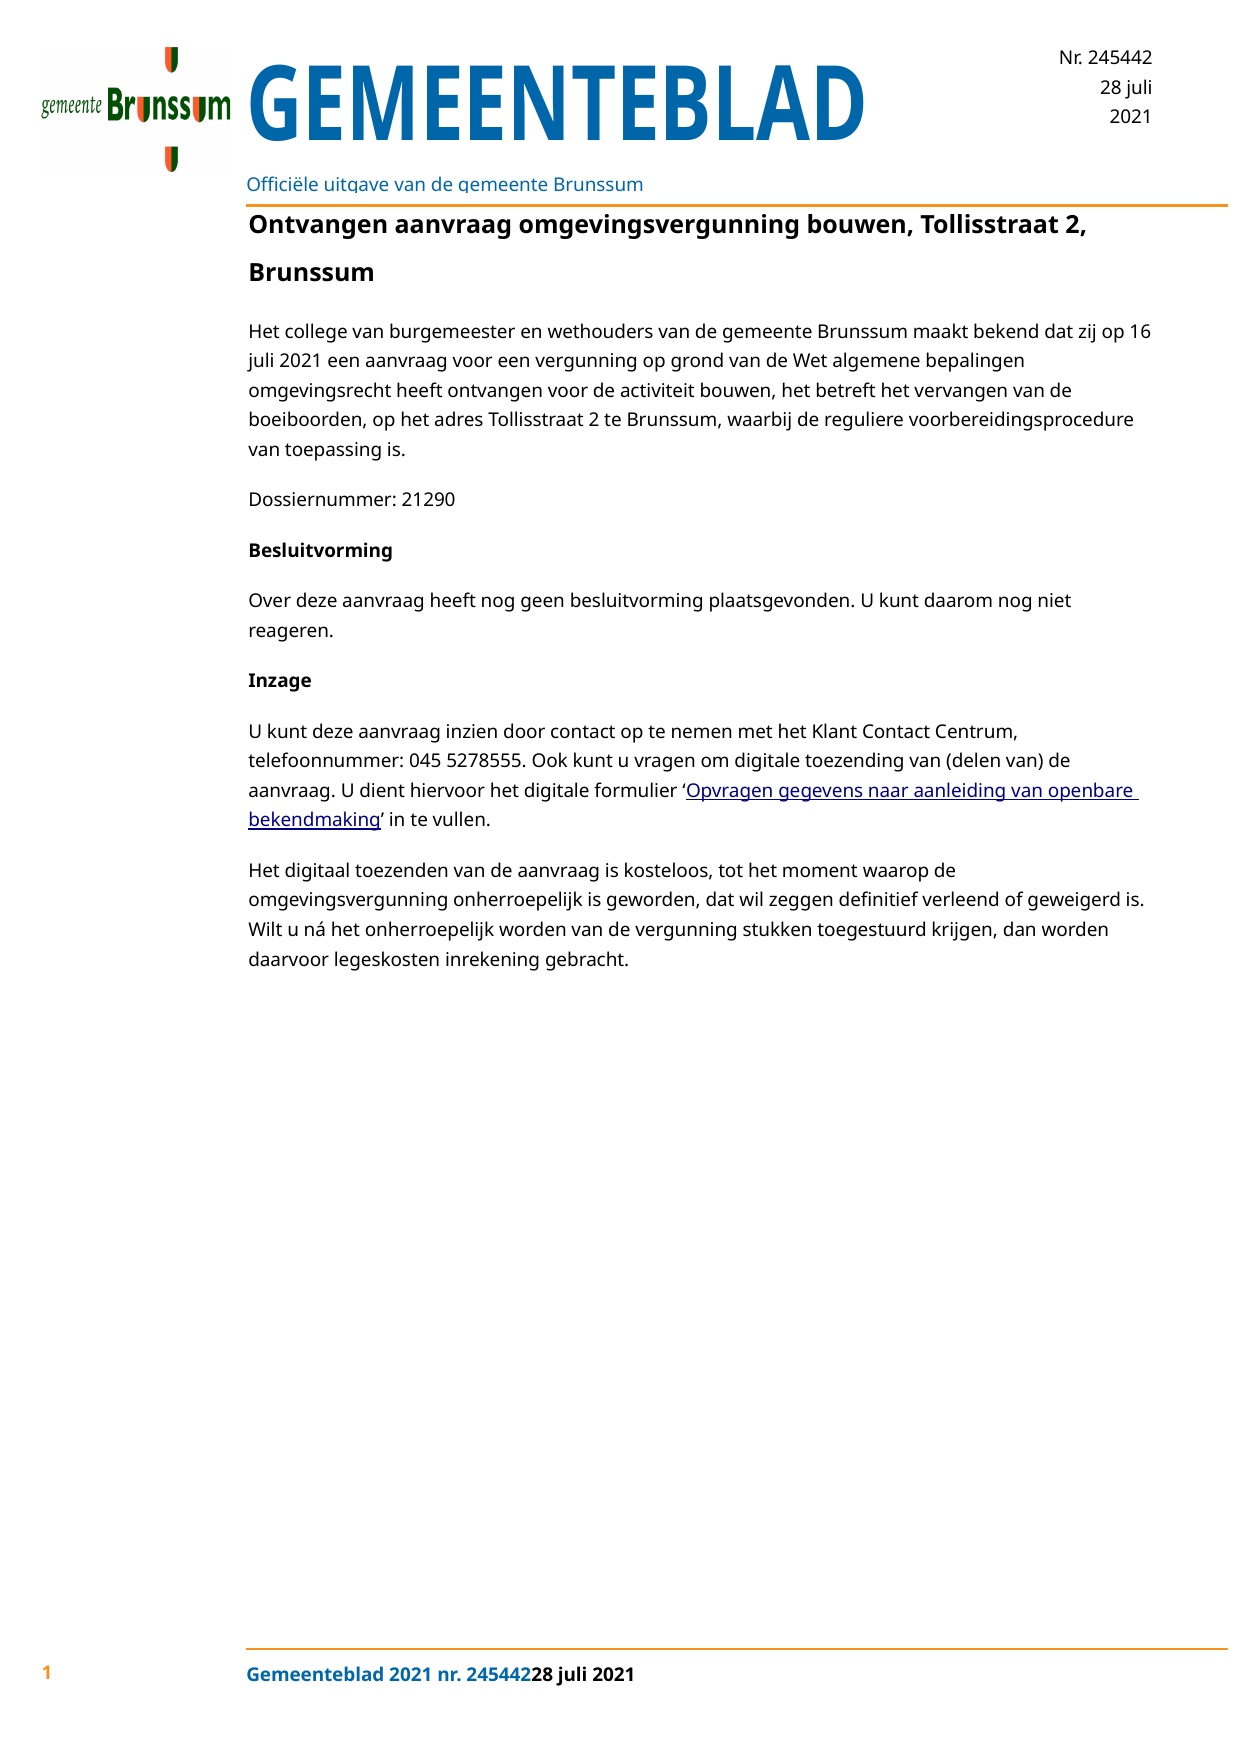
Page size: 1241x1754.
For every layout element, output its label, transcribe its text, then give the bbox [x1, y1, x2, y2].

text Inzage [248, 667, 1152, 693]
text Over deze aanvraag heeft nog geen besluitvorming plaatsgevonden. U kunt daarom nog niet reageren. [248, 587, 1152, 643]
text Het digitaal toezenden van de aanvraag is kosteloos, tot het moment waarop de omgevingsvergunning onherroepelijk is geworden, dat wil zeggen definitief verleend of geweigerd is. Wilt u ná het onherroepelijk worden van de vergunning stukken toegestuurd krijgen, dan worden daarvoor legeskosten inrekening gebracht. [248, 857, 1152, 972]
text Dossiernummer: 21290 [248, 487, 1152, 512]
text Het college van burgemeester en wethouders van de gemeente Brunssum maakt bekend dat zij op 16 juli 2021 een aanvraag voor een vergunning op grond van de Wet algemene bepalingen omgevingsrecht heeft ontvangen voor de activiteit bouwen, het betreft het vervangen van de boeiboorden, op het adres Tollisstraat 2 te Brunssum, waarbij de reguliere voorbereidingsprocedure van toepassing is. [248, 318, 1152, 462]
text U kunt deze aanvraag inzien door contact op te nemen met het Klant Contact Centrum, telefoonnummer: 045 5278555. Ook kunt u vragen om digitale toezending van (delen van) de aanvraag. U dient hiervoor het digitale formulier ‘Opvragen gegevens naar aanleiding van openbare bekendmaking’ in te vullen. [248, 718, 1152, 832]
picture [41, 47, 231, 172]
text Besluitvorming [248, 537, 1152, 563]
text Ontvangen aanvraag omgevingsvergunning bouwen, Tollisstraat 2, Brunssum [248, 207, 1152, 288]
